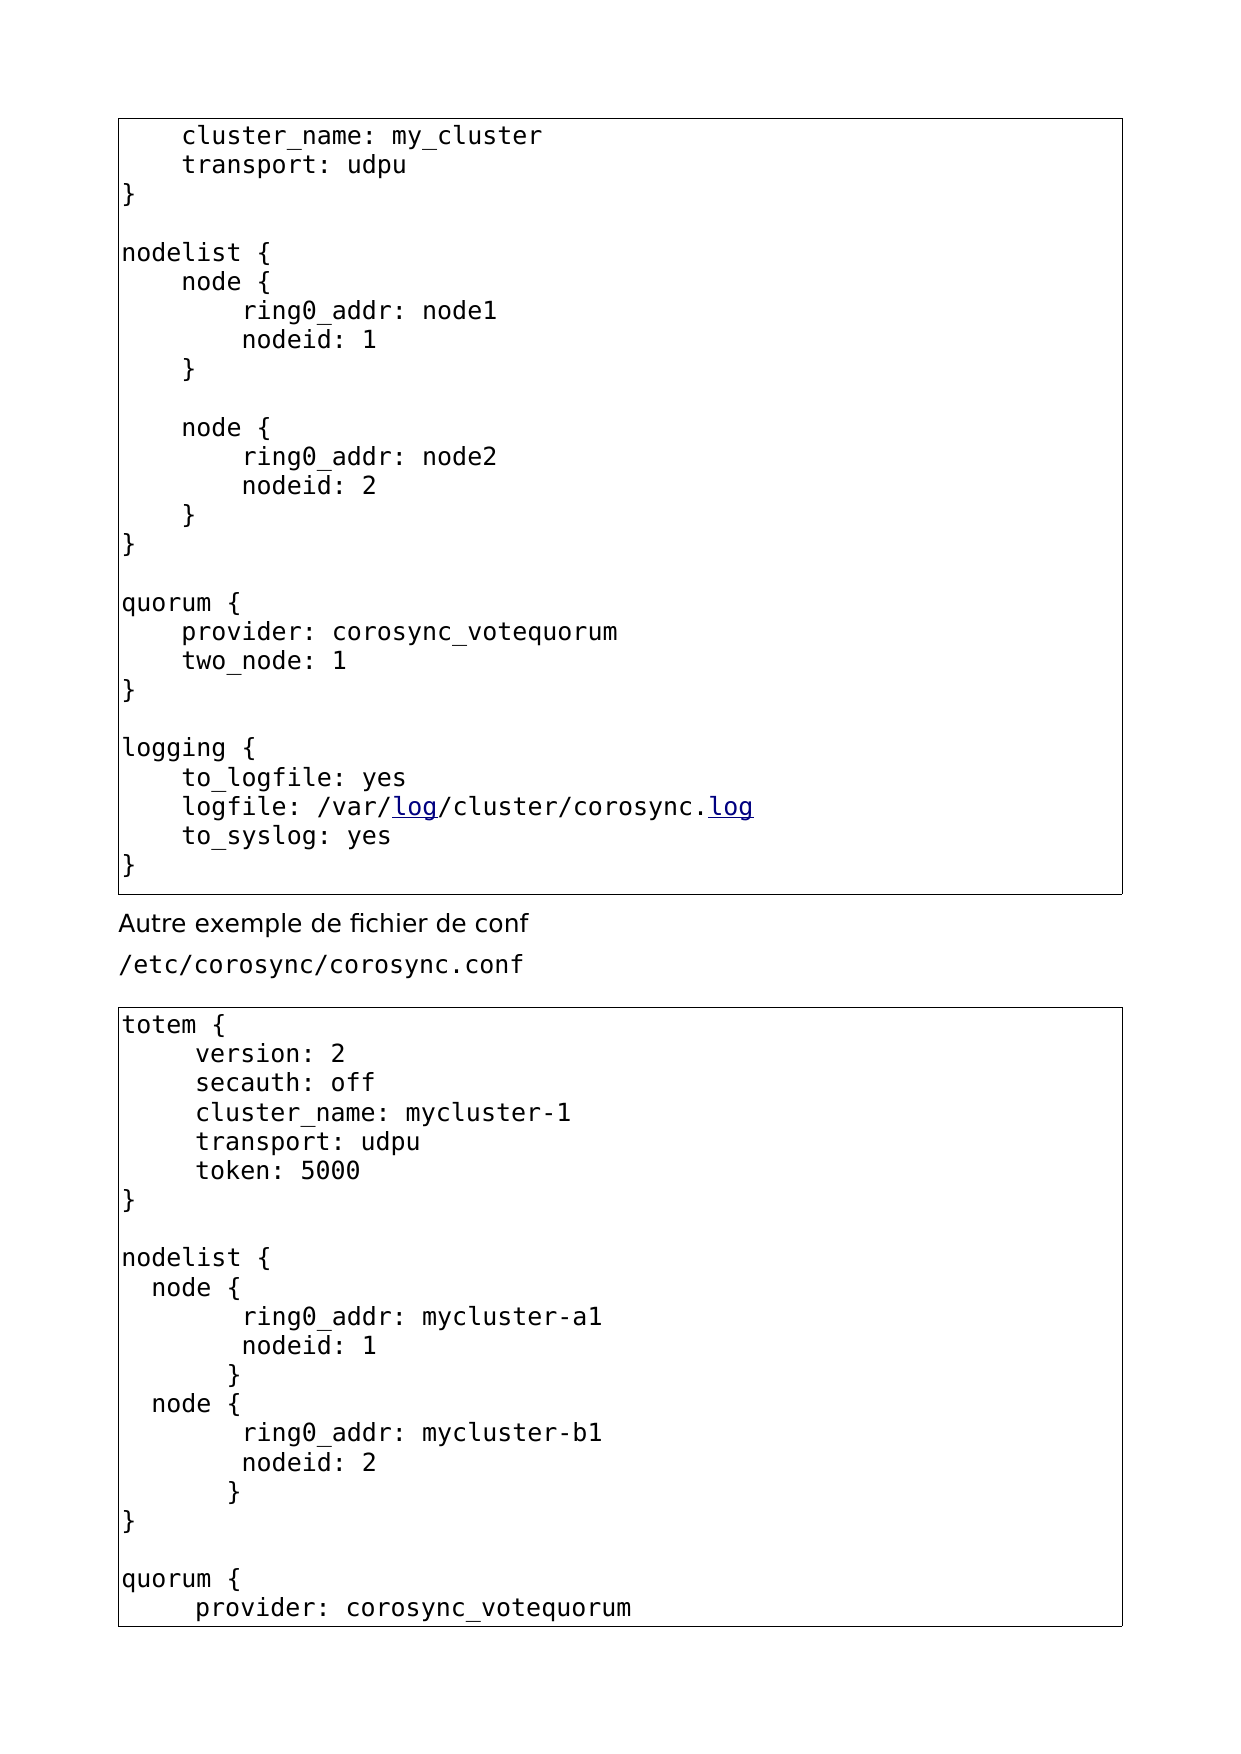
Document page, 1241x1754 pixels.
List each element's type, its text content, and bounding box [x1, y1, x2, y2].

table_header cluster_name: my_cluster transport: udpu } nodelist { node { ring0_addr: node1 nodeid: 1 } node { ring0_addr: node2 nodeid: 2 } } quorum { provider: corosync_votequorum two_node: 1 } logging { to_logfile: yes logfile: /var/log/cluster/corosync.log to_syslog: yes } [119, 119, 1122, 894]
text Autre exemple de fichier de conf [118, 909, 1122, 938]
table_header totem { version: 2 secauth: off cluster_name: mycluster-1 transport: udpu token: 5000 } nodelist { node { ring0_addr: mycluster-a1 nodeid: 1 } node { ring0_addr: mycluster-b1 nodeid: 2 } } quorum { provider: corosync_votequorum [119, 1008, 1122, 1626]
text /etc/corosync/corosync.conf [118, 951, 1122, 980]
